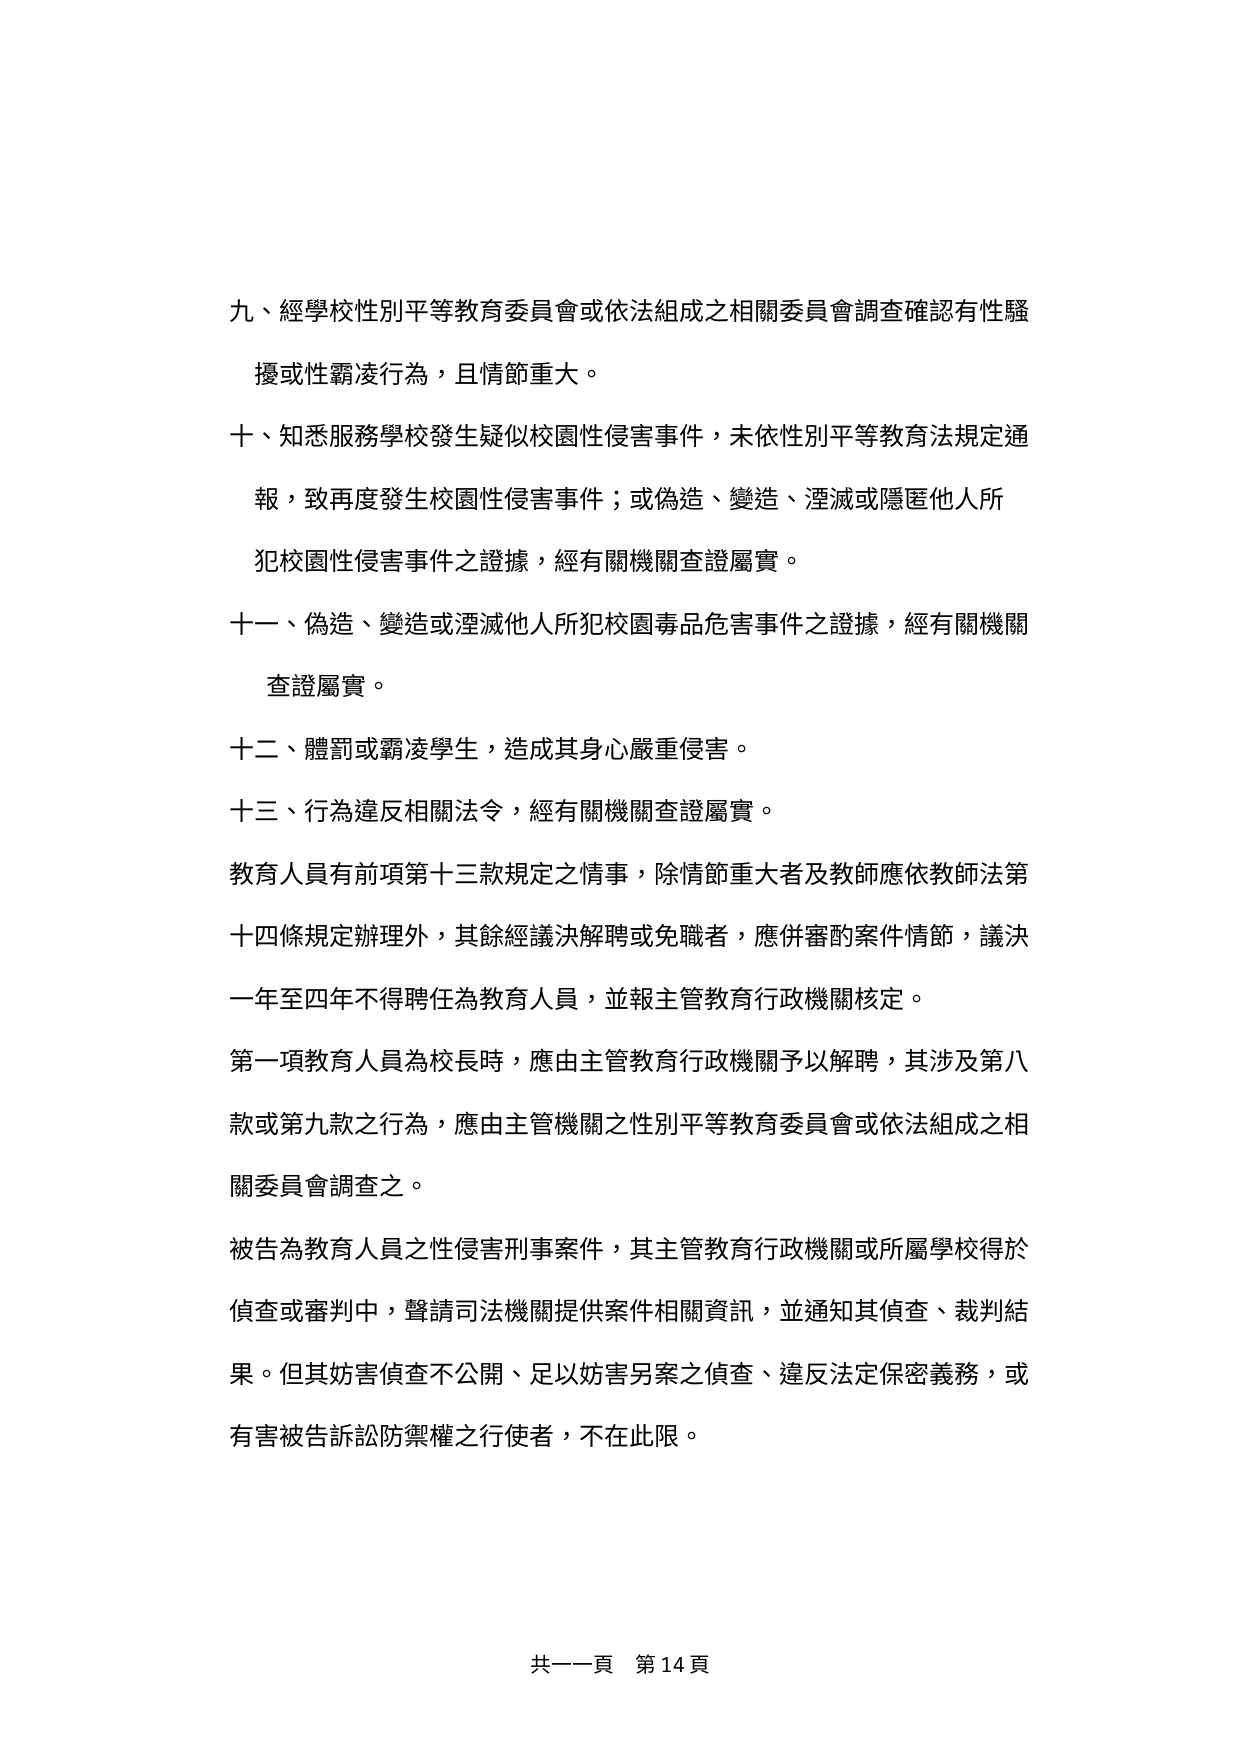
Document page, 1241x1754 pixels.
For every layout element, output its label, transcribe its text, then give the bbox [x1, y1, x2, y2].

text 十三、行為違反相關法令，經有關機關查證屬實。 [118, 768, 1122, 831]
text 款或第九款之行為，應由主管機關之性別平等教育委員會或依法組成之相 [118, 1081, 1122, 1143]
text 九、經學校性別平等教育委員會或依法組成之相關委員會調查確認有性騷 [118, 268, 1122, 331]
text 查證屬實。 [118, 643, 1122, 706]
text 教育人員有前項第十三款規定之情事，除情節重大者及教師應依教師法第 [118, 831, 1122, 893]
text 犯校園性侵害事件之證據，經有關機關查證屬實。 [118, 518, 1122, 581]
text 報，致再度發生校園性侵害事件；或偽造、變造、湮滅或隱匿他人所 [118, 456, 1122, 518]
text 十、知悉服務學校發生疑似校園性侵害事件，未依性別平等教育法規定通 [118, 393, 1122, 456]
text 有害被告訴訟防禦權之行使者，不在此限。 [118, 1393, 1122, 1456]
text 十一、偽造、變造或湮滅他人所犯校園毒品危害事件之證據，經有關機關 [118, 581, 1122, 643]
text 十二、體罰或霸凌學生，造成其身心嚴重侵害。 [118, 706, 1122, 768]
text 十四條規定辦理外，其餘經議決解聘或免職者，應併審酌案件情節，議決 [118, 893, 1122, 956]
text 一年至四年不得聘任為教育人員，並報主管教育行政機關核定。 [118, 956, 1122, 1018]
text 偵查或審判中，聲請司法機關提供案件相關資訊，並通知其偵查、裁判結 [118, 1268, 1122, 1331]
text 關委員會調查之。 [118, 1143, 1122, 1206]
text 第一項教育人員為校長時，應由主管教育行政機關予以解聘，其涉及第八 [118, 1018, 1122, 1081]
text 擾或性霸凌行為，且情節重大。 [118, 331, 1122, 393]
text 被告為教育人員之性侵害刑事案件，其主管教育行政機關或所屬學校得於 [118, 1206, 1122, 1268]
text 果。但其妨害偵查不公開、足以妨害另案之偵查、違反法定保密義務，或 [118, 1331, 1122, 1393]
